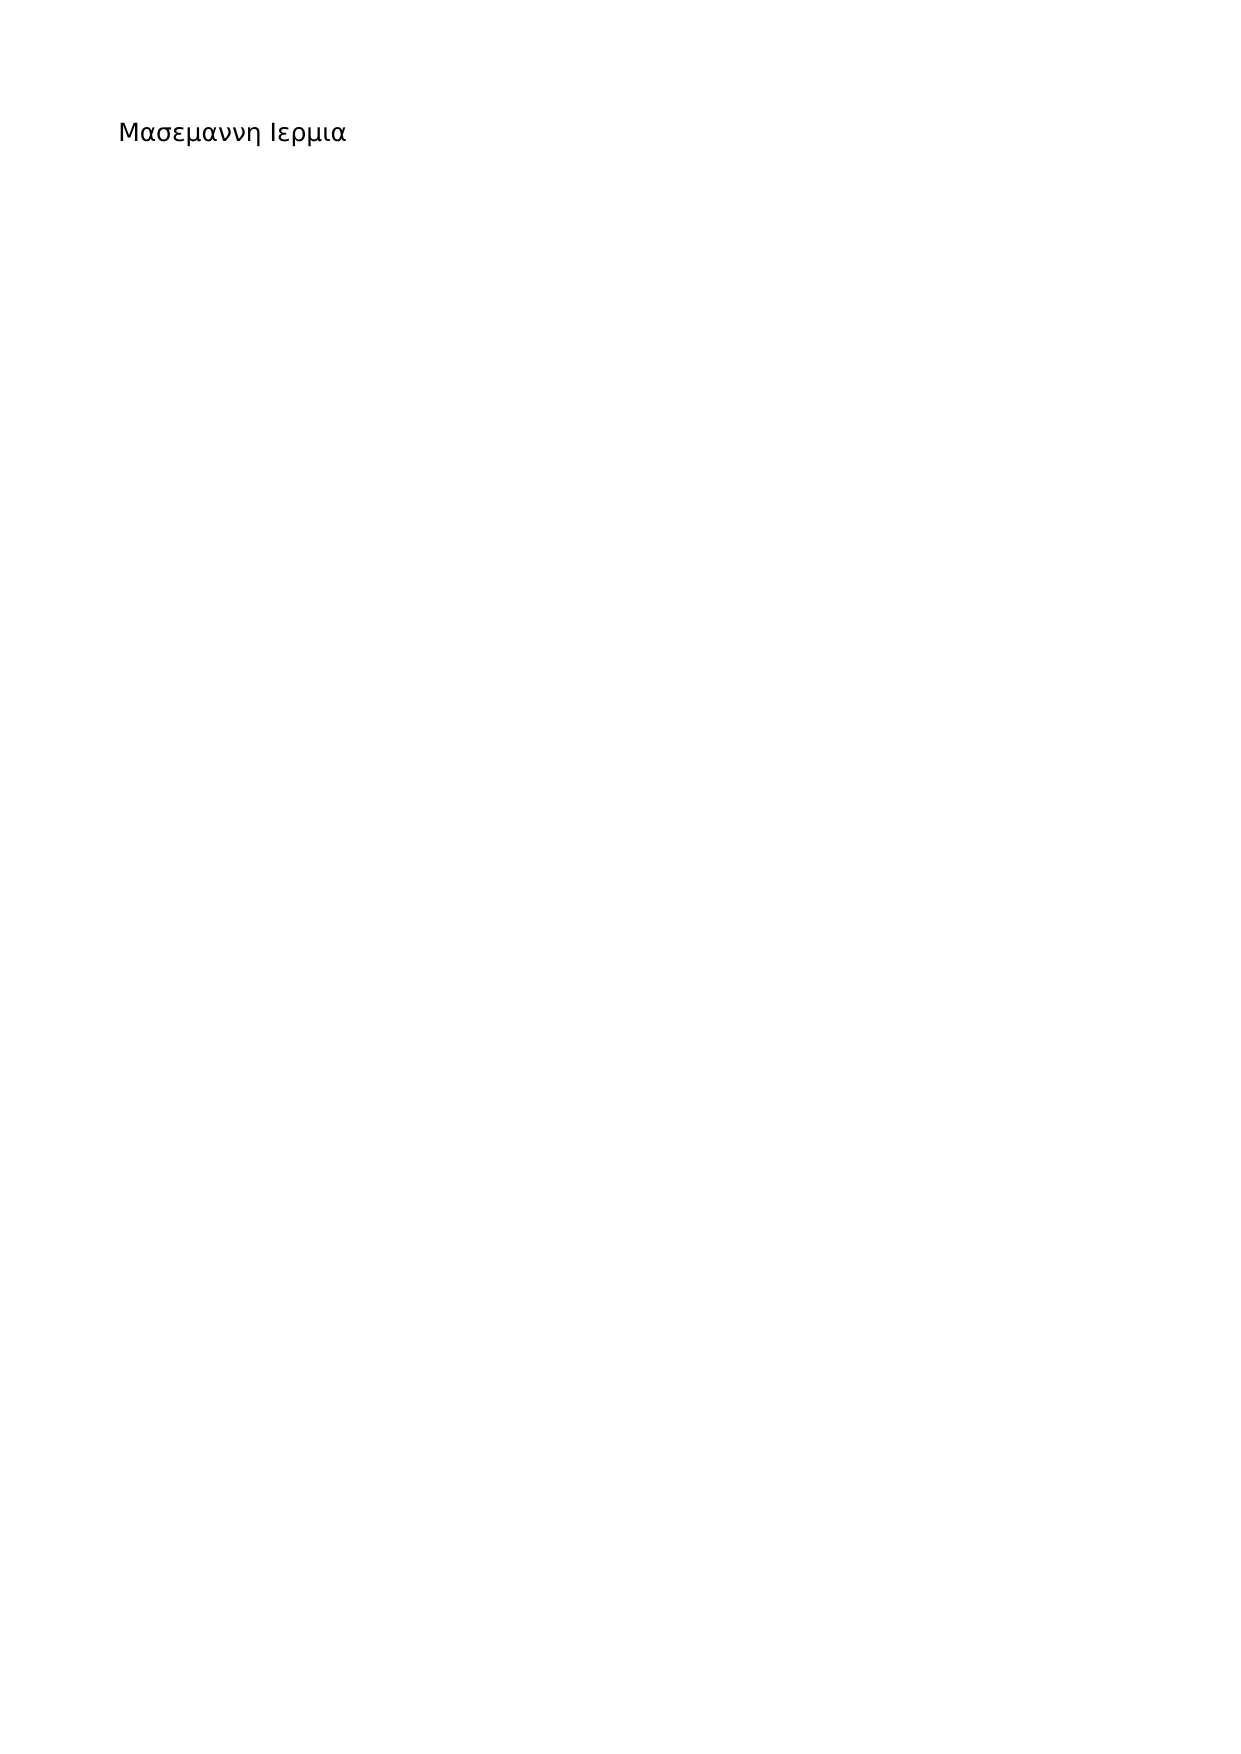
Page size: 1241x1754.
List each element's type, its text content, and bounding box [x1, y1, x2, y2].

text Μασεμαννη Ιερμια [118, 118, 1122, 147]
